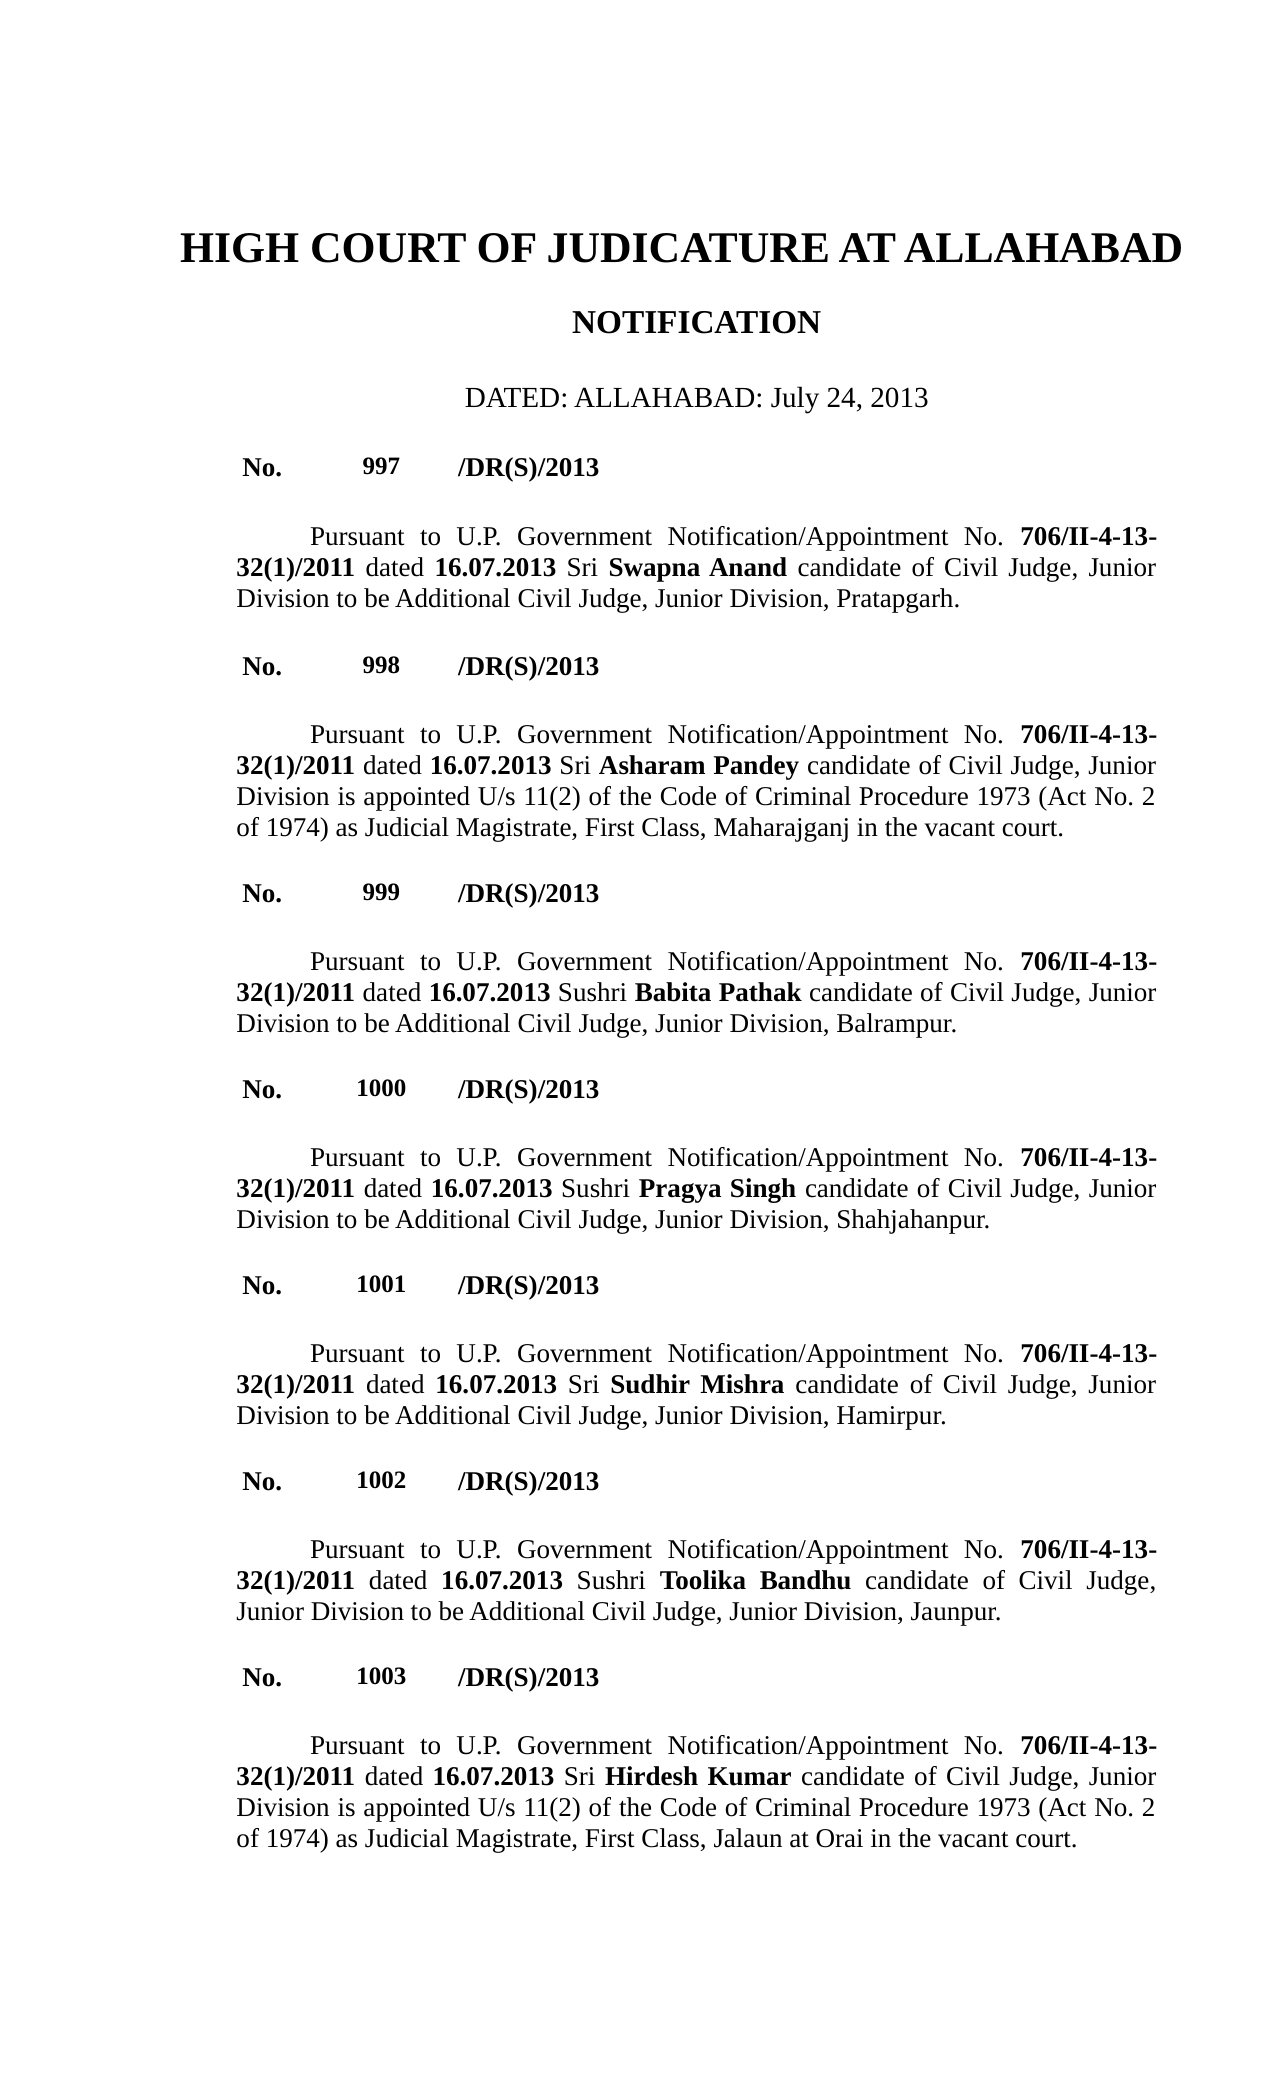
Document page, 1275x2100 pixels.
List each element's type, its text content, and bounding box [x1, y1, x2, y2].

text Pursuant to U.P. Government Notification/Appointment No. 706/II-4-13-32(1)/2011 dated 16.07.2013 Sri Sudhir Mishra candidate of Civil Judge, Junior Division to be Additional Civil Judge, Junior Division, Hamirpur. [236, 1337, 1157, 1430]
text Pursuant to U.P. Government Notification/Appointment No. 706/II-4-13-32(1)/2011 dated 16.07.2013 Sri Swapna Anand candidate of Civil Judge, Junior Division to be Additional Civil Judge, Junior Division, Pratapgarh. [236, 519, 1157, 613]
table_header No. [236, 1459, 310, 1502]
text Pursuant to U.P. Government Notification/Appointment No. 706/II-4-13-32(1)/2011 dated 16.07.2013 Sri Asharam Pandey candidate of Civil Judge, Junior Division is appointed U/s 11(2) of the Code of Criminal Procedure 1973 (Act No. 2 of 1974) as Judicial Magistrate, First Class, Maharajganj in the vacant court. [236, 718, 1157, 842]
table_header No. [236, 1655, 310, 1698]
table_header No. [236, 644, 310, 687]
table_header No. [236, 1263, 310, 1306]
table_header 1002 [310, 1459, 452, 1502]
table_header /DR(S)/2013 [452, 871, 640, 914]
table_header /DR(S)/2013 [452, 446, 640, 488]
table_header /DR(S)/2013 [452, 1263, 640, 1306]
table_header /DR(S)/2013 [452, 1067, 640, 1110]
text Pursuant to U.P. Government Notification/Appointment No. 706/II-4-13-32(1)/2011 dated 16.07.2013 Sushri Toolika Bandhu candidate of Civil Judge, Junior Division to be Additional Civil Judge, Junior Division, Jaunpur. [236, 1533, 1157, 1626]
table_header /DR(S)/2013 [452, 644, 640, 687]
title HIGH COURT OF JUDICATURE AT ALLAHABAD [161, 222, 1202, 272]
subtitle DATED: ALLAHABAD: July 24, 2013 [236, 381, 1157, 414]
table_header /DR(S)/2013 [452, 1655, 640, 1698]
table_header No. [236, 1067, 310, 1110]
table_header No. [236, 871, 310, 914]
table_header 997 [310, 446, 452, 488]
table_header 1003 [310, 1655, 452, 1698]
table_header No. [236, 446, 310, 488]
text Pursuant to U.P. Government Notification/Appointment No. 706/II-4-13-32(1)/2011 dated 16.07.2013 Sushri Babita Pathak candidate of Civil Judge, Junior Division to be Additional Civil Judge, Junior Division, Balrampur. [236, 945, 1157, 1038]
text Pursuant to U.P. Government Notification/Appointment No. 706/II-4-13-32(1)/2011 dated 16.07.2013 Sri Hirdesh Kumar candidate of Civil Judge, Junior Division is appointed U/s 11(2) of the Code of Criminal Procedure 1973 (Act No. 2 of 1974) as Judicial Magistrate, First Class, Jalaun at Orai in the vacant court. [236, 1729, 1157, 1853]
subtitle NOTIFICATION [236, 302, 1157, 340]
table_header /DR(S)/2013 [452, 1459, 640, 1502]
text Pursuant to U.P. Government Notification/Appointment No. 706/II-4-13-32(1)/2011 dated 16.07.2013 Sushri Pragya Singh candidate of Civil Judge, Junior Division to be Additional Civil Judge, Junior Division, Shahjahanpur. [236, 1141, 1157, 1234]
table_header 998 [310, 644, 452, 687]
table_header 1000 [310, 1067, 452, 1110]
table_header 1001 [310, 1263, 452, 1306]
table_header 999 [310, 871, 452, 914]
